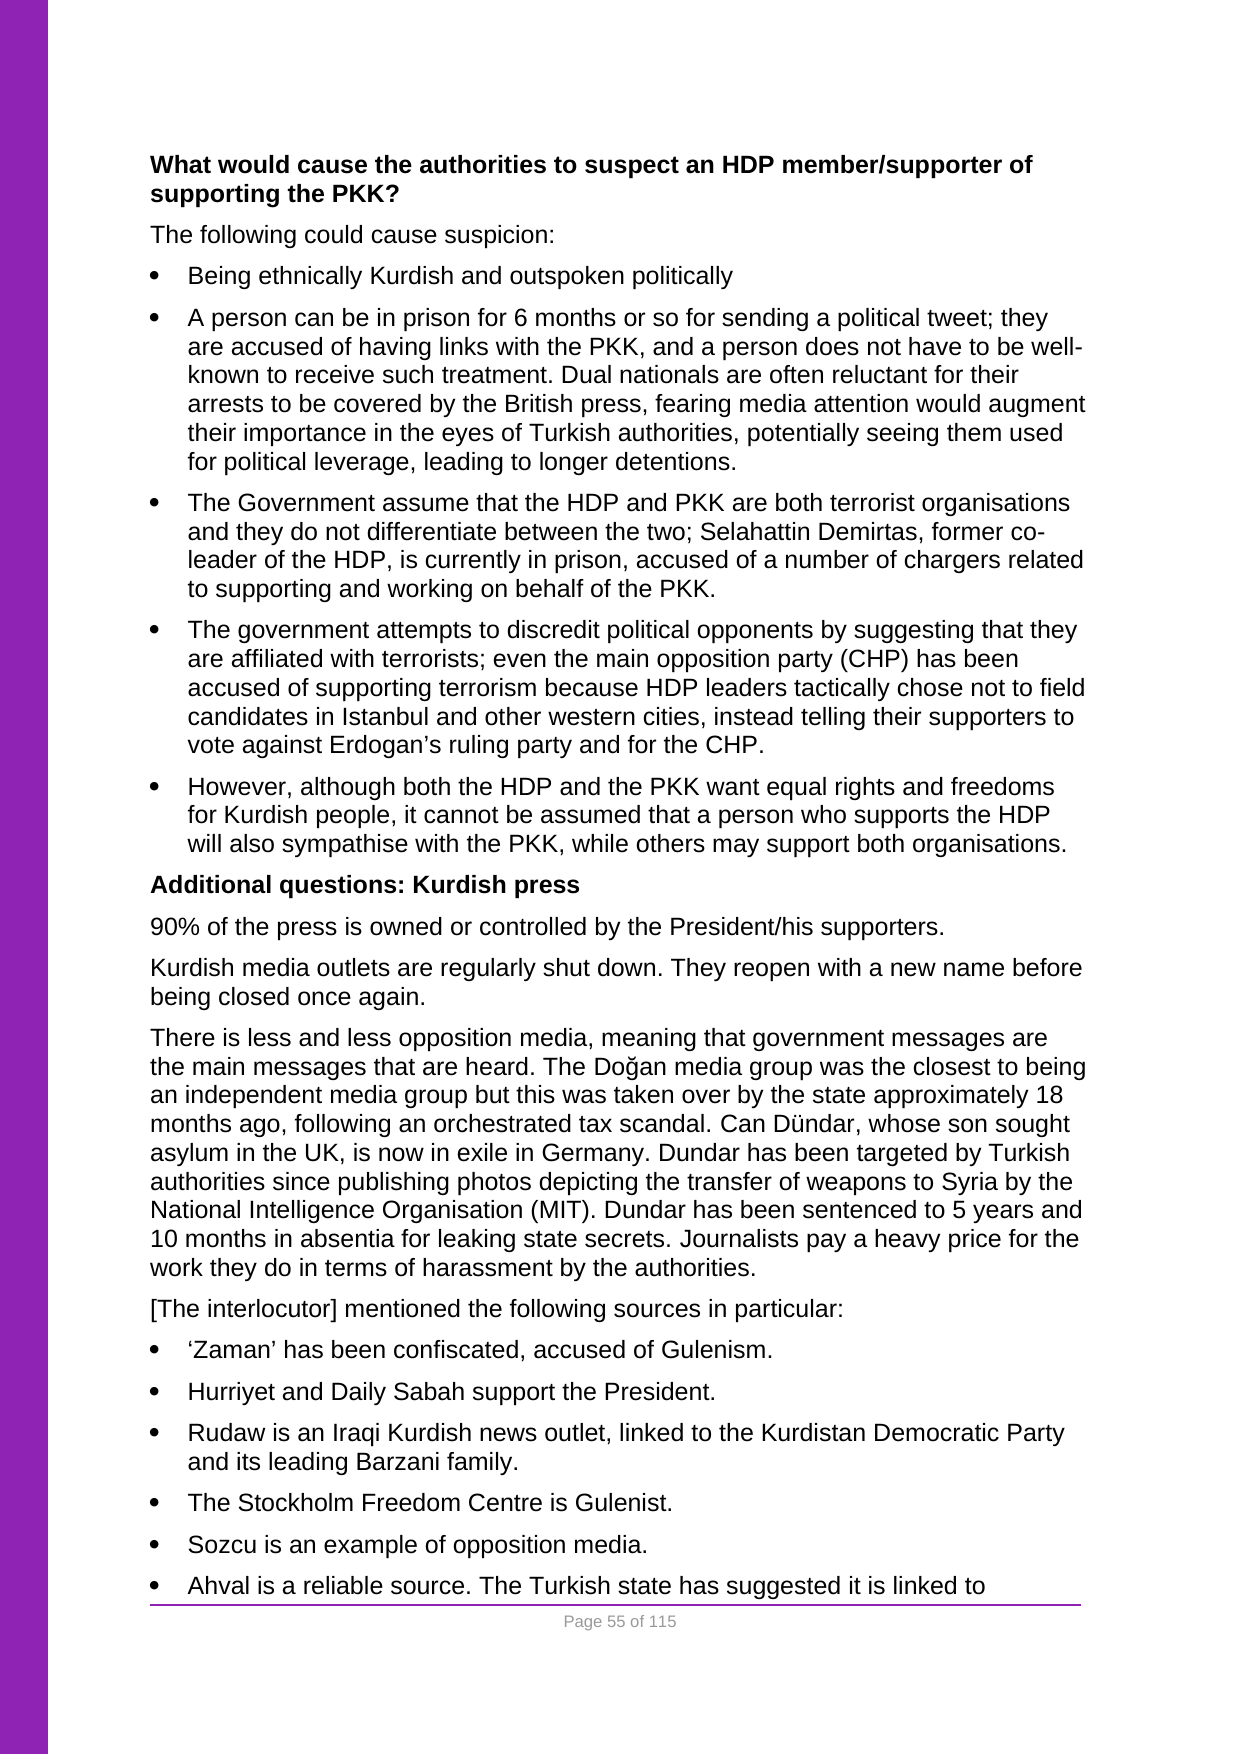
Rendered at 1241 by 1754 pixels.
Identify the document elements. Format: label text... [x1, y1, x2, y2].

list Hurriyet and Daily Sabah support the President. [150, 1377, 1090, 1406]
list Rudaw is an Iraqi Kurdish news outlet, linked to the Kurdistan Democratic Party and its leading Barzani family. [150, 1418, 1090, 1476]
list However, although both the HDP and the PKK want equal rights and freedoms for Kurdish people, it cannot be assumed that a person who supports the HDP will also sympathise with the PKK, while others may support both organisations. [150, 772, 1090, 858]
text There is less and less opposition media, meaning that government messages are the main messages that are heard. The Doğan media group was the closest to being an independent media group but this was taken over by the state approximately 18 months ago, following an orchestrated tax scandal. Can Dündar, whose son sought asylum in the UK, is now in exile in Germany. Dundar has been targeted by Turkish authorities since publishing photos depicting the transfer of weapons to Syria by the National Intelligence Organisation (MIT). Dundar has been sentenced to 5 years and 10 months in absentia for leaking state secrets. Journalists pay a heavy price for the work they do in terms of harassment by the authorities. [150, 1023, 1090, 1282]
text 90% of the press is owned or controlled by the President/his supporters. [150, 912, 1090, 941]
list A person can be in prison for 6 months or so for sending a political tweet; they are accused of having links with the PKK, and a person does not have to be well-known to receive such treatment. Dual nationals are often reluctant for their arrests to be covered by the British press, fearing media attention would augment their importance in the eyes of Turkish authorities, potentially seeing them used for political leverage, leading to longer detentions. [150, 303, 1090, 475]
text The following could cause suspicion: [150, 220, 1090, 249]
text Additional questions: Kurdish press [150, 871, 1090, 899]
text [The interlocutor] mentioned the following sources in particular: [150, 1294, 1090, 1323]
text What would cause the authorities to suspect an HDP member/supporter of supporting the PKK? [150, 150, 1090, 207]
list ‘Zaman’ has been confiscated, accused of Gulenism. [150, 1336, 1090, 1364]
list The Government assume that the HDP and PKK are both terrorist organisations and they do not differentiate between the two; Selahattin Demirtas, former co-leader of the HDP, is currently in prison, accused of a number of chargers related to supporting and working on behalf of the PKK. [150, 488, 1090, 603]
list Ahval is a reliable source. The Turkish state has suggested it is linked to [150, 1571, 1090, 1600]
text Kurdish media outlets are regularly shut down. They reopen with a new name before being closed once again. [150, 953, 1090, 1011]
list Sozcu is an example of opposition media. [150, 1530, 1090, 1558]
list The Stockholm Freedom Centre is Gulenist. [150, 1488, 1090, 1517]
list The government attempts to discredit political opponents by suggesting that they are affiliated with terrorists; even the main opposition party (CHP) has been accused of supporting terrorism because HDP leaders tactically chose not to field candidates in Istanbul and other western cities, instead telling their supporters to vote against Erdogan’s ruling party and for the CHP. [150, 615, 1090, 759]
list Being ethnically Kurdish and outspoken politically [150, 261, 1090, 290]
